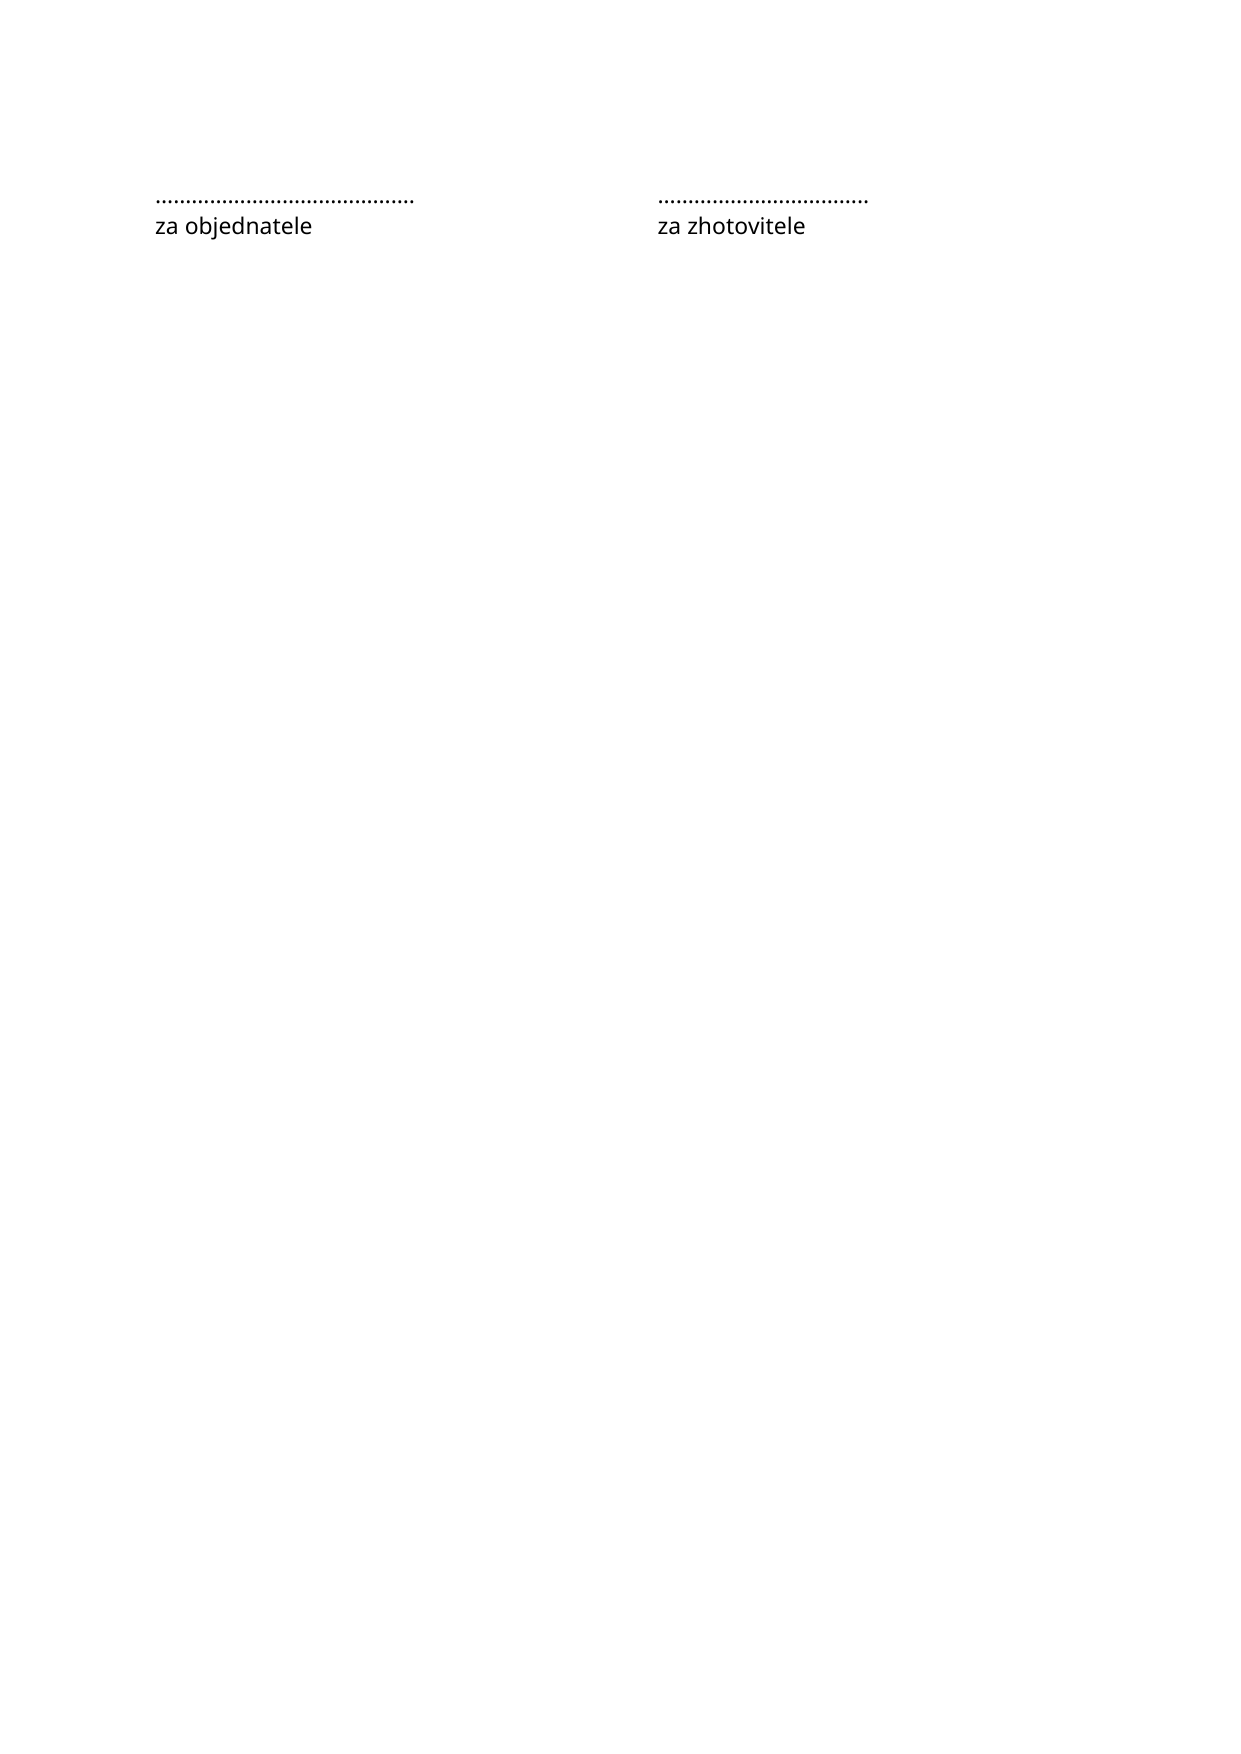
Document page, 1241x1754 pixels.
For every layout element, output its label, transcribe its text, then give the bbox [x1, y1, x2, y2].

table_header ……………………………………. za objednatele [148, 148, 515, 241]
table_header …………………………….. za zhotovitele [650, 148, 1085, 241]
table_header [515, 148, 650, 241]
